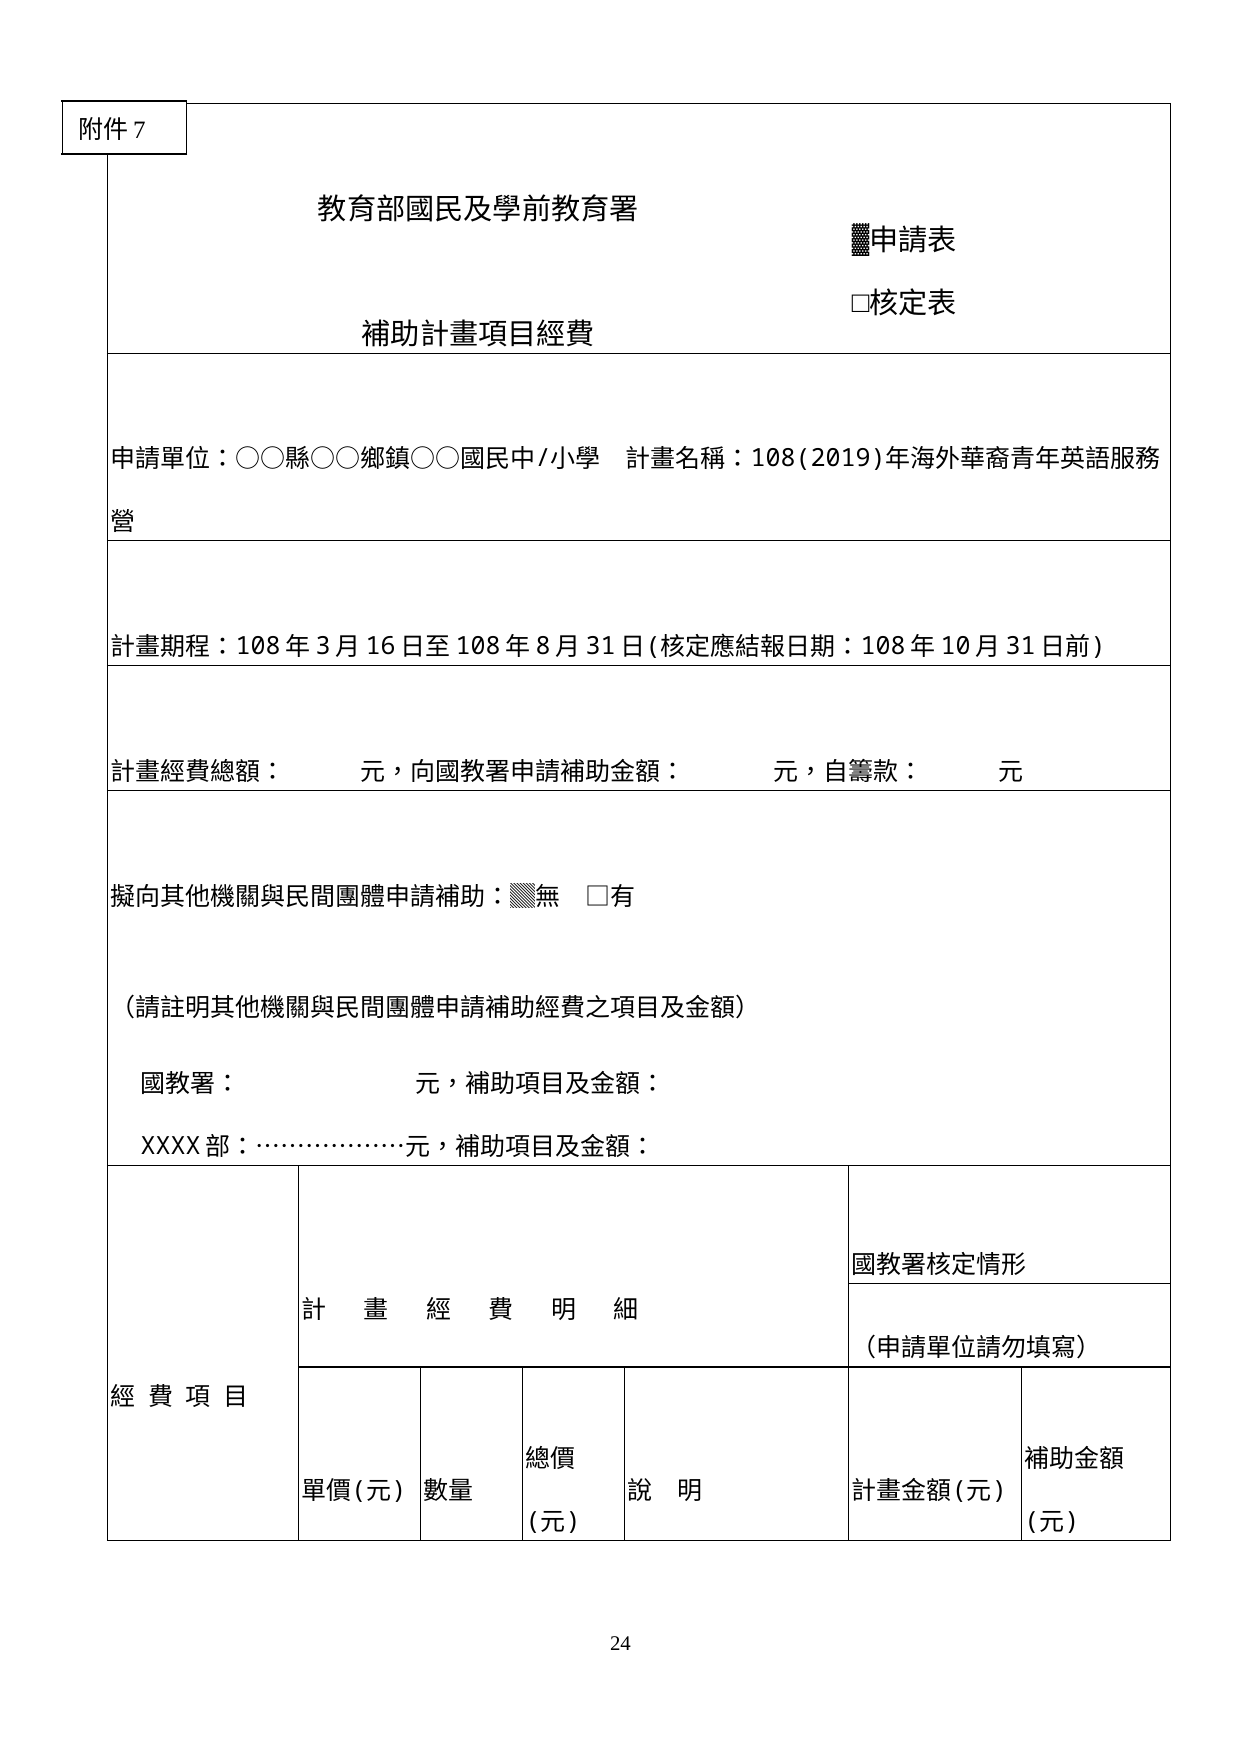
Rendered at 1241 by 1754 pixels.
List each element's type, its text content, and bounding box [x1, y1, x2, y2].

table_cell 計畫期程：108年3月16日至108年8月31日(核定應結報日期：108年10月31日前) [108, 541, 1170, 665]
table_cell 計畫金額(元) [849, 1368, 1021, 1540]
table_cell 數量 [421, 1368, 522, 1540]
table_cell 國教署核定情形 [849, 1166, 1170, 1283]
table_cell （申請單位請勿填寫） [849, 1284, 1170, 1366]
table_header 教育部國民及學前教育署 補助計畫項目經費 [63, 102, 186, 153]
table_cell 計畫經費總額： 元，向國教署申請補助金額： 元，自籌款： 元 [108, 666, 1170, 790]
table_cell 補助金額(元) [1022, 1368, 1170, 1540]
table_cell 經 費 項 目 [108, 1166, 298, 1540]
table_cell 擬向其他機關與民間團體申請補助：▓無 □有 （請註明其他機關與民間團體申請補助經費之項目及金額） 國教署： 元，補助項目及金額： XXXX部：………………元，補助項目及金額： [108, 791, 1170, 1165]
table_cell 單價(元) [299, 1368, 420, 1540]
table_header 教育部國民及學前教育署 補助計畫項目經費 [108, 104, 849, 352]
table_cell 申請單位：○○縣○○鄉鎮○○國民中/小學 計畫名稱：108(2019)年海外華裔青年英語服務營 [108, 354, 1170, 540]
table_cell 總價(元) [523, 1368, 624, 1540]
table_cell 說 明 [625, 1368, 848, 1540]
table_cell 計 畫 經 費 明 細 [299, 1166, 848, 1366]
table_header ▓申請表 □核定表 [849, 104, 1170, 352]
